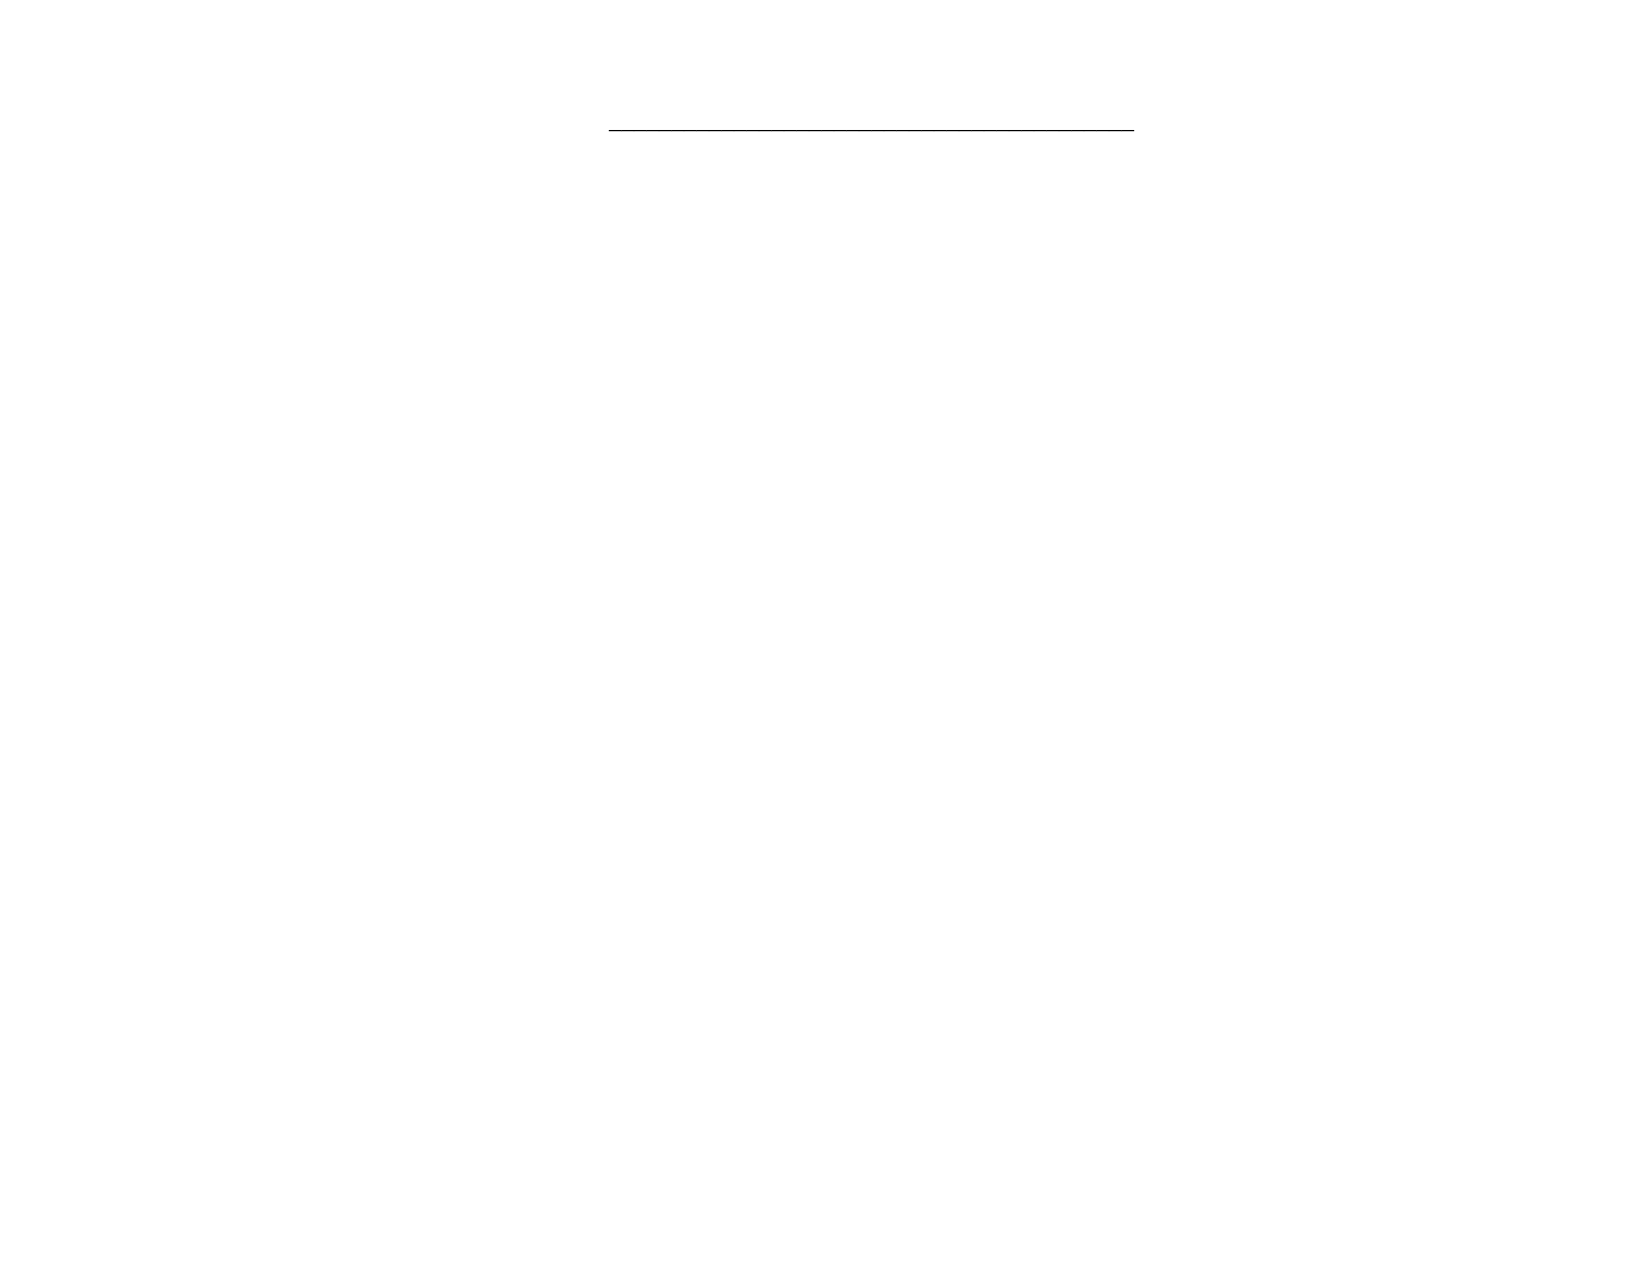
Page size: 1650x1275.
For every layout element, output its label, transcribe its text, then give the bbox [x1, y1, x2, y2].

text __________________________________________ [118, 106, 1532, 134]
